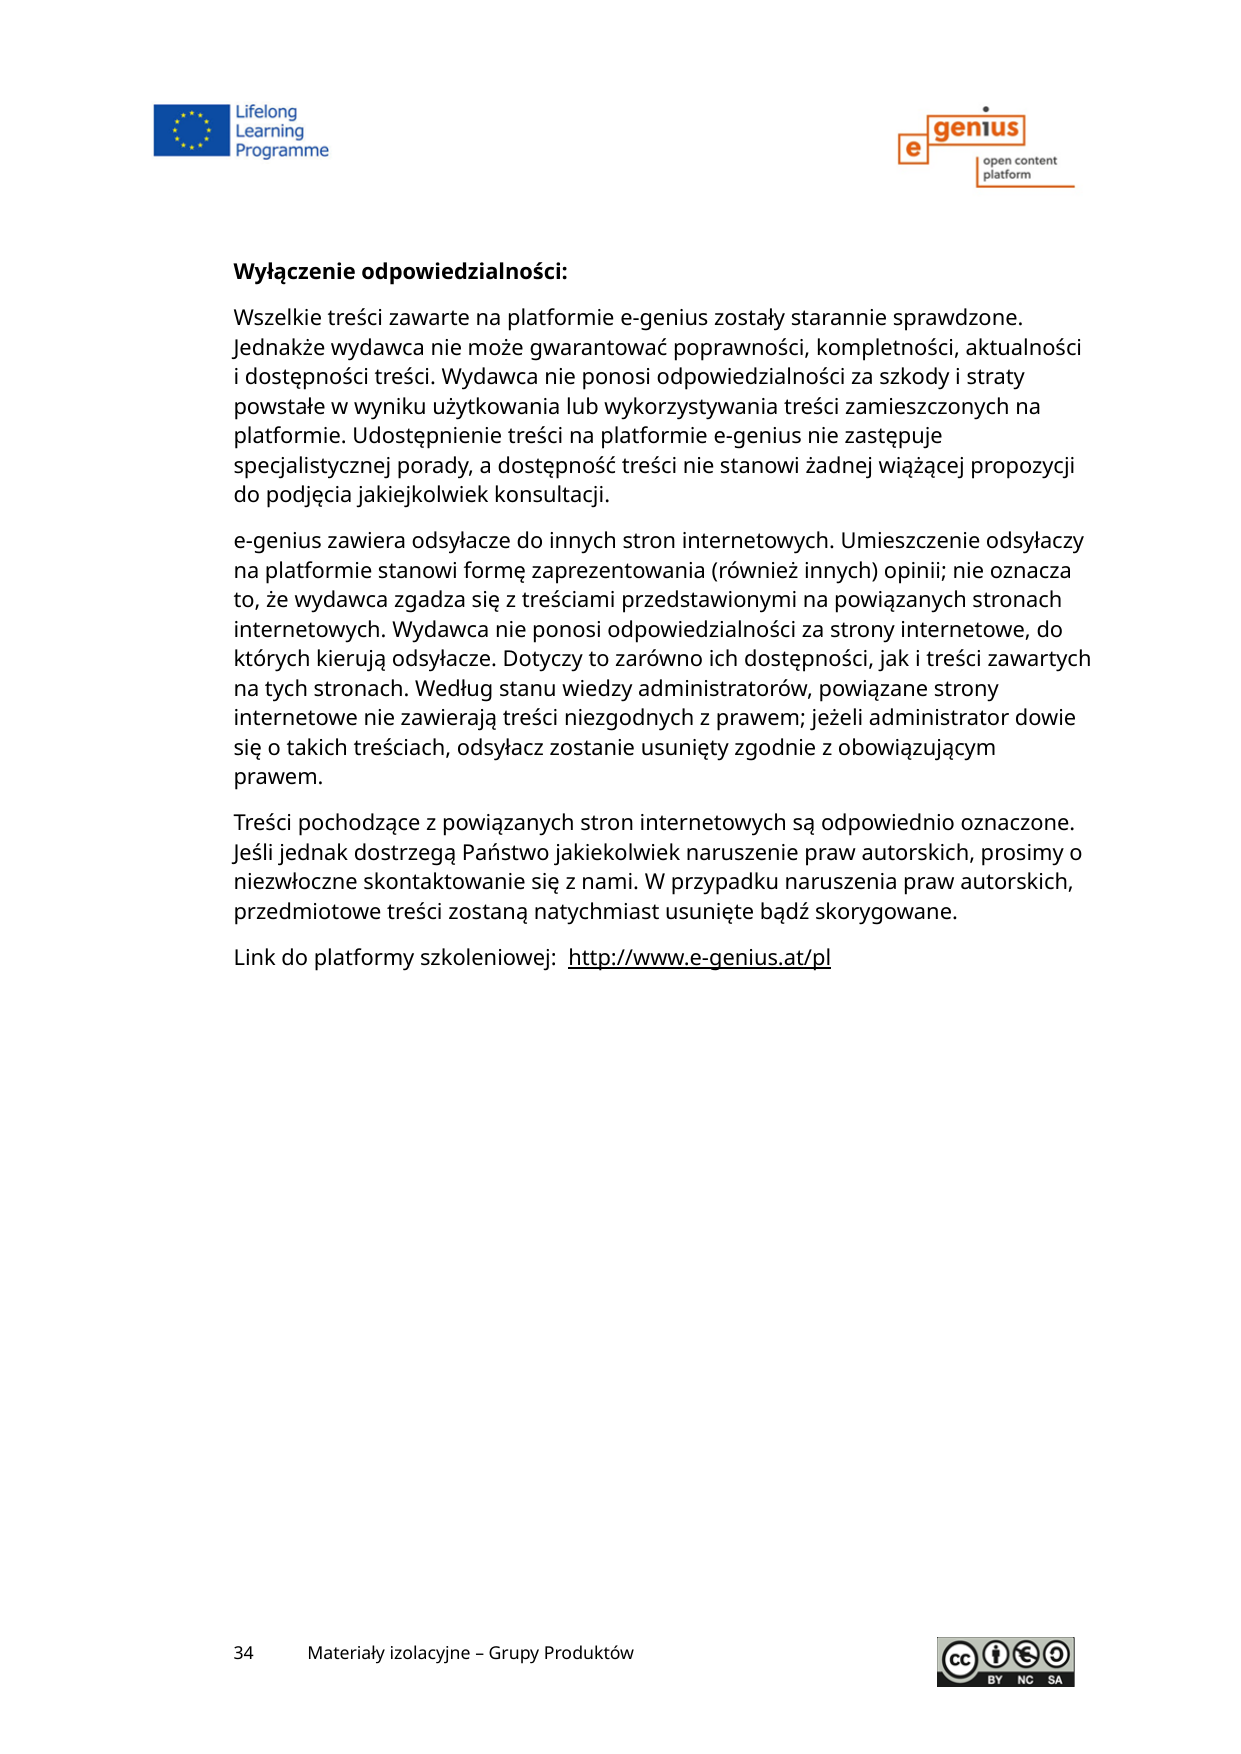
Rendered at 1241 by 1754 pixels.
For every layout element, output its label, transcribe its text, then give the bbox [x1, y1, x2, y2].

text Link do platformy szkoleniowej: http://www.e-genius.at/pl [233, 942, 1093, 971]
text Treści pochodzące z powiązanych stron internetowych są odpowiednio oznaczone. Jeśli jednak dostrzegą Państwo jakiekolwiek naruszenie praw autorskich, prosimy o niezwłoczne skontaktowanie się z nami. W przypadku naruszenia praw autorskich, przedmiotowe treści zostaną natychmiast usunięte bądź skorygowane. [233, 807, 1093, 925]
text Wszelkie treści zawarte na platformie e-genius zostały starannie sprawdzone. Jednakże wydawca nie może gwarantować poprawności, kompletności, aktualności i dostępności treści. Wydawca nie ponosi odpowiedzialności za szkody i straty powstałe w wyniku użytkowania lub wykorzystywania treści zamieszczonych na platformie. Udostępnienie treści na platformie e-genius nie zastępuje specjalistycznej porady, a dostępność treści nie stanowi żadnej wiążącej propozycji do podjęcia jakiejkolwiek konsultacji. [233, 302, 1093, 509]
text Wyłączenie odpowiedzialności: [233, 256, 1093, 286]
text e-genius zawiera odsyłacze do innych stron internetowych. Umieszczenie odsyłaczy na platformie stanowi formę zaprezentowania (również innych) opinii; nie oznacza to, że wydawca zgadza się z treściami przedstawionymi na powiązanych stronach internetowych. Wydawca nie ponosi odpowiedzialności za strony internetowe, do których kierują odsyłacze. Dotyczy to zarówno ich dostępności, jak i treści zawartych na tych stronach. Według stanu wiedzy administratorów, powiązane strony internetowe nie zawierają treści niezgodnych z prawem; jeżeli administrator dowie się o takich treściach, odsyłacz zostanie usunięty zgodnie z obowiązującym prawem. [233, 525, 1093, 791]
